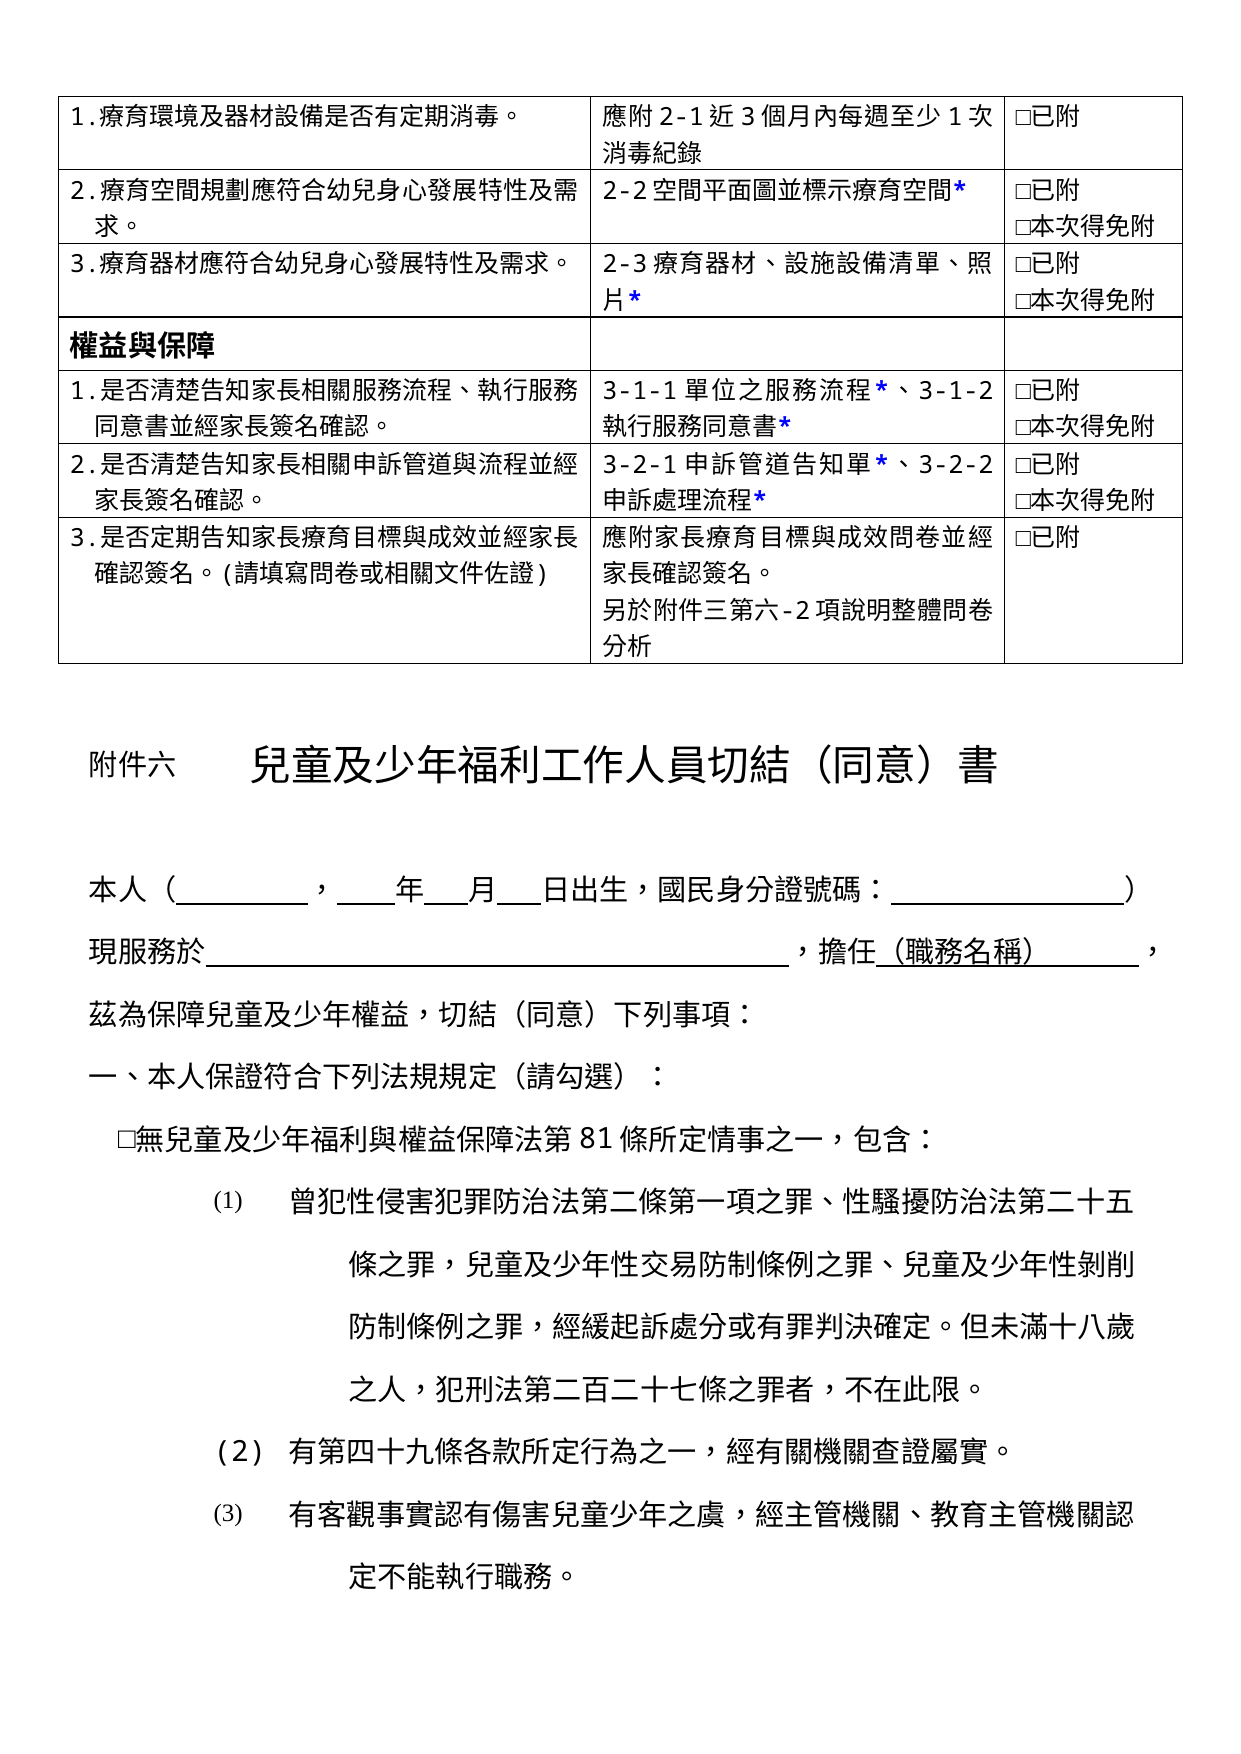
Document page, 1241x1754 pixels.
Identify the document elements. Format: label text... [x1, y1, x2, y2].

text □無兒童及少年福利與權益保障法第81條所定情事之一，包含： [89, 1096, 1152, 1158]
table_cell □已附 □本次得免附 [1005, 244, 1182, 316]
table_cell □已附 [1005, 518, 1182, 663]
table_cell 2.是否清楚告知家長相關申訴管道與流程並經家長簽名確認。 [59, 444, 590, 517]
table_cell 1.是否清楚告知家長相關服務流程、執行服務同意書並經家長簽名確認。 [59, 371, 590, 443]
text 附件六 兒童及少年福利工作人員切結（同意）書 [89, 721, 1168, 783]
table_cell [591, 318, 1004, 369]
table_cell 權益與保障 [59, 318, 590, 369]
table_cell 3.是否定期告知家長療育目標與成效並經家長確認簽名。(請填寫問卷或相關文件佐證) [59, 518, 590, 663]
table_cell 1.療育環境及器材設備是否有定期消毒。 [59, 97, 590, 169]
table_cell 3-1-1單位之服務流程*、3-1-2執行服務同意書* [591, 371, 1004, 443]
table_cell □已附 □本次得免附 [1005, 444, 1182, 517]
table_cell 2.療育空間規劃應符合幼兒身心發展特性及需求。 [59, 170, 590, 243]
table_cell 應附2-1近3個月內每週至少1次消毒紀錄 [591, 97, 1004, 169]
text 本人（ ， 年 月 日出生，國民身分證號碼： ）現服務於 ，擔任（職務名稱） ，茲為保障兒童及少年權益，切結（同意）下列事項： [89, 846, 1168, 1033]
table_cell 3-2-1申訴管道告知單*、3-2-2申訴處理流程* [591, 444, 1004, 517]
table_cell 2-3療育器材、設施設備清單、照片* [591, 244, 1004, 316]
table_cell 應附家長療育目標與成效問卷並經家長確認簽名。 另於附件三第六-2項說明整體問卷分析 [591, 518, 1004, 663]
table_cell □已附 [1005, 97, 1182, 169]
table_cell □已附 □本次得免附 [1005, 371, 1182, 443]
list 有第四十九條各款所定行為之一，經有關機關查證屬實。 [213, 1408, 1152, 1471]
text 一、本人保證符合下列法規規定（請勾選）： [89, 1033, 1152, 1096]
table_cell [1005, 318, 1182, 369]
table_cell □已附 □本次得免附 [1005, 170, 1182, 243]
table_cell 2-2空間平面圖並標示療育空間* [591, 170, 1004, 243]
list 有客觀事實認有傷害兒童少年之虞，經主管機關、教育主管機關認定不能執行職務。 [213, 1471, 1152, 1596]
list 曾犯性侵害犯罪防治法第二條第一項之罪、性騷擾防治法第二十五條之罪，兒童及少年性交易防制條例之罪、兒童及少年性剝削防制條例之罪，經緩起訴處分或有罪判決確定。但未滿十八歲之人，犯刑法第二百二十七條之罪者，不在此限。 [213, 1158, 1152, 1408]
table_cell 3.療育器材應符合幼兒身心發展特性及需求。 [59, 244, 590, 316]
